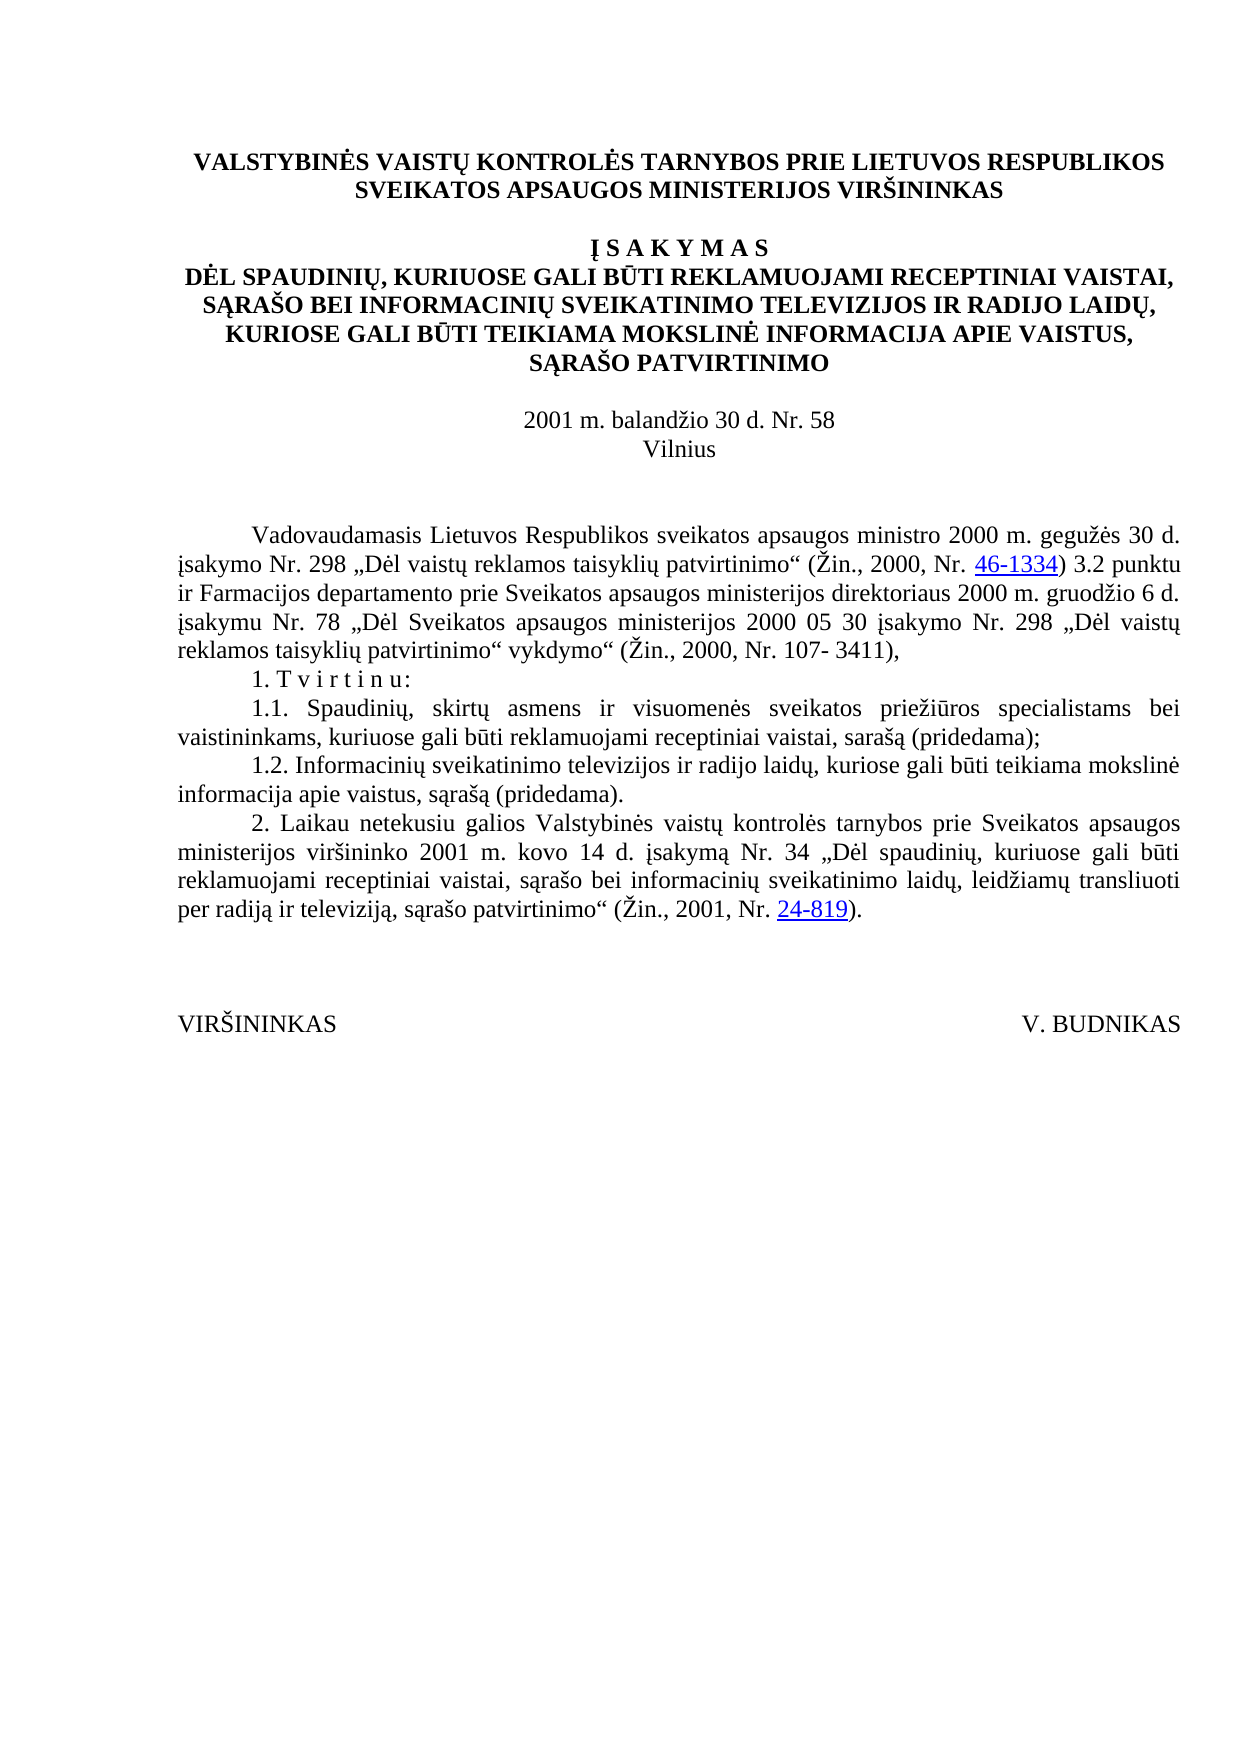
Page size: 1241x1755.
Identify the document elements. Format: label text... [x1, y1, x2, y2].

text 2. Laikau netekusiu galios Valstybinės vaistų kontrolės tarnybos prie Sveikatos apsaugos ministerijos viršininko 2001 m. kovo 14 d. įsakymą Nr. 34 „Dėl spaudinių, kuriuose gali būti reklamuojami receptiniai vaistai, sąrašo bei informacinių sveikatinimo laidų, leidžiamų transliuoti per radiją ir televiziją, sąrašo patvirtinimo“ (Žin., 2001, Nr. 24-819). [177, 808, 1181, 923]
text 2001 m. balandžio 30 d. Nr. 58 [177, 406, 1181, 434]
text 1. Tvirtinu: [177, 664, 1181, 693]
text VIRŠININKAS V. BUDNIKAS [177, 1009, 1181, 1038]
text DĖL SPAUDINIŲ, KURIUOSE GALI BŪTI REKLAMUOJAMI RECEPTINIAI VAISTAI, SĄRAŠO BEI INFORMACINIŲ SVEIKATINIMO TELEVIZIJOS IR RADIJO LAIDŲ, KURIOSE GALI BŪTI TEIKIAMA MOKSLINĖ INFORMACIJA APIE VAISTUS, SĄRAŠO PATVIRTINIMO [177, 262, 1181, 377]
text Vilnius [177, 434, 1181, 463]
text Į S A K Y M A S [177, 233, 1181, 262]
text 1.1. Spaudinių, skirtų asmens ir visuomenės sveikatos priežiūros specialistams bei vaistininkams, kuriuose gali būti reklamuojami receptiniai vaistai, sarašą (pridedama); [177, 693, 1181, 751]
text 1.2. Informacinių sveikatinimo televizijos ir radijo laidų, kuriose gali būti teikiama mokslinė informacija apie vaistus, sąrašą (pridedama). [177, 751, 1181, 808]
text VALSTYBINĖS VAISTŲ KONTROLĖS TARNYBOS PRIE LIETUVOS RESPUBLIKOS SVEIKATOS APSAUGOS MINISTERIJOS VIRŠININKAS [177, 147, 1181, 204]
text Vadovaudamasis Lietuvos Respublikos sveikatos apsaugos ministro 2000 m. gegužės 30 d. įsakymo Nr. 298 „Dėl vaistų reklamos taisyklių patvirtinimo“ (Žin., 2000, Nr. 46-1334) 3.2 punktu ir Farmacijos departamento prie Sveikatos apsaugos ministerijos direktoriaus 2000 m. gruodžio 6 d. įsakymu Nr. 78 „Dėl Sveikatos apsaugos ministerijos 2000 05 30 įsakymo Nr. 298 „Dėl vaistų reklamos taisyklių patvirtinimo“ vykdymo“ (Žin., 2000, Nr. 107- 3411), [177, 521, 1181, 664]
